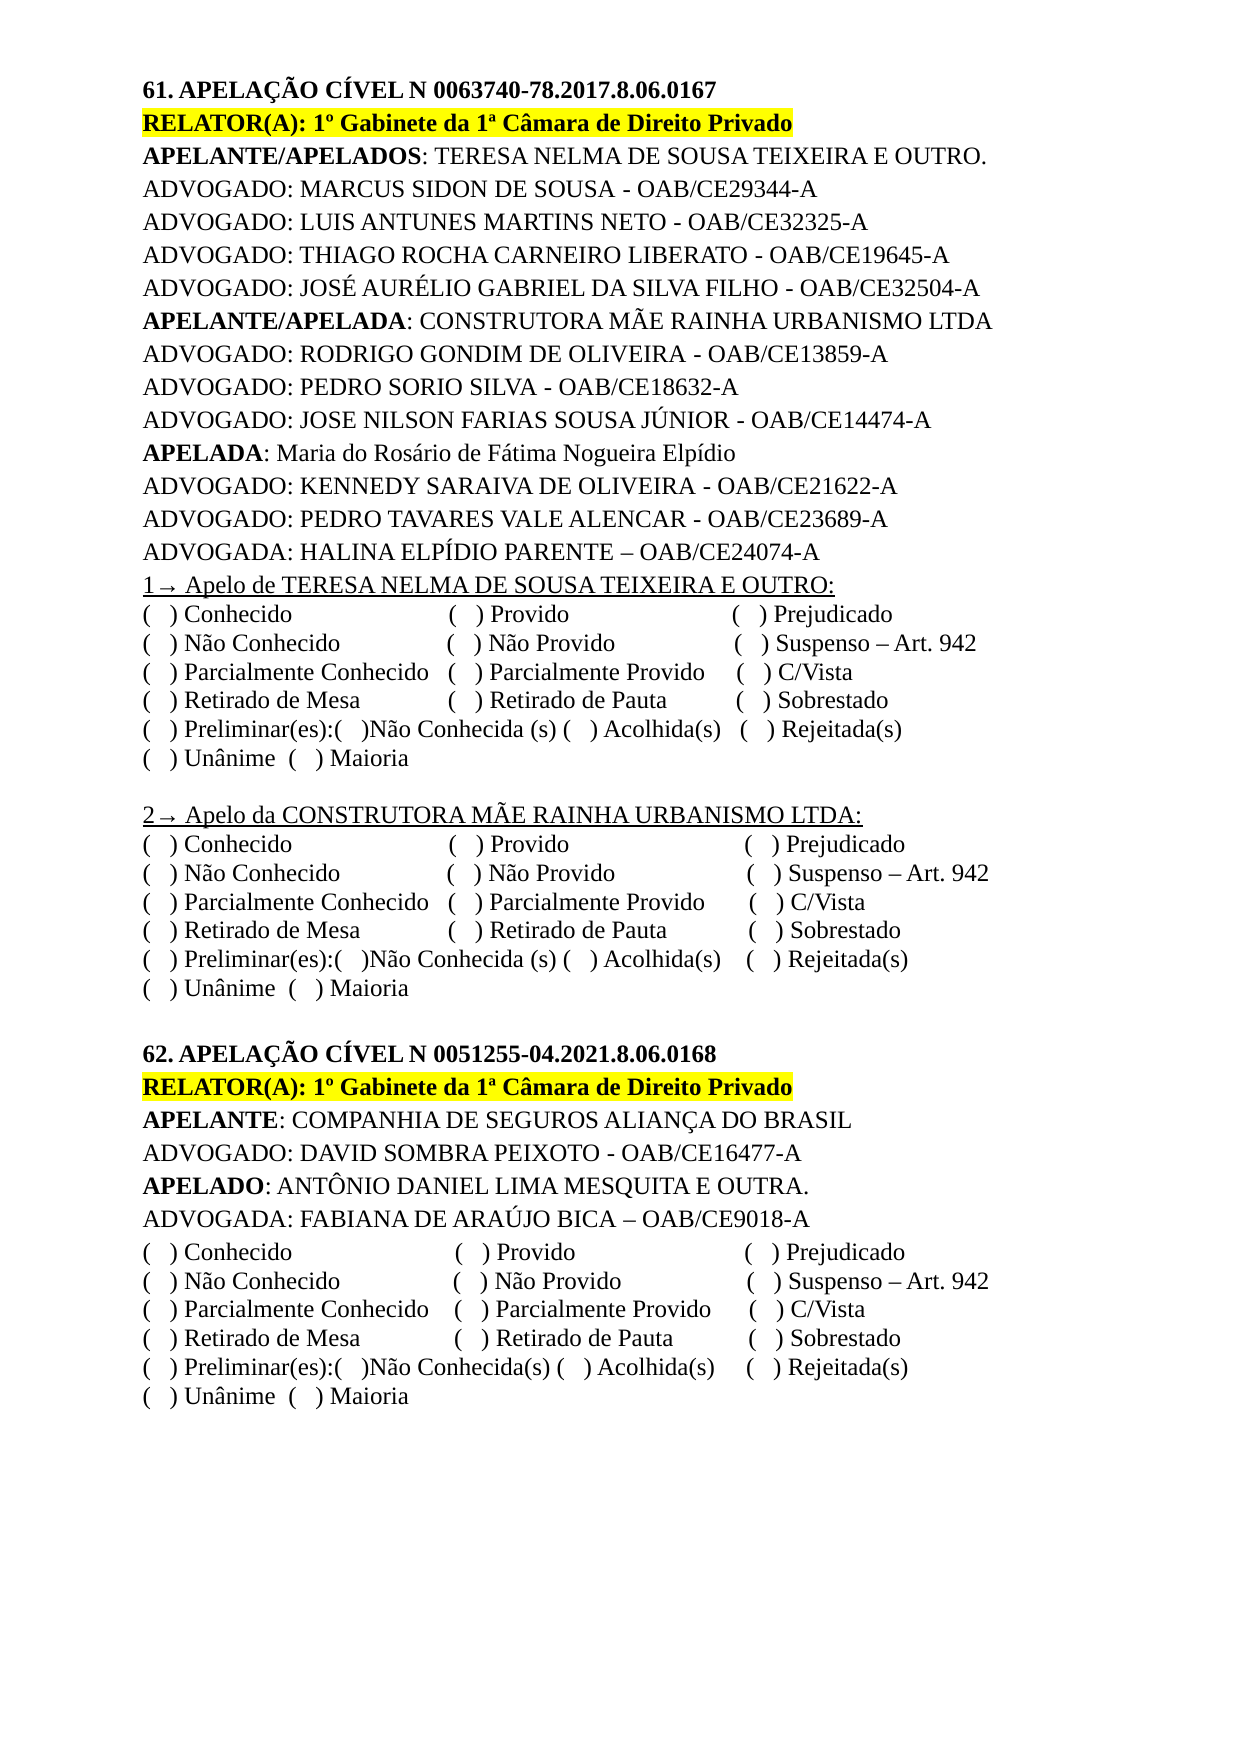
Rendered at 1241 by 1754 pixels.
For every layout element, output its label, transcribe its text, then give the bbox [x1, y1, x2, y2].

text ( ) Conhecido ( ) Provido ( ) Prejudicado [142, 1237, 1141, 1266]
text ( ) Conhecido ( ) Provido ( ) Prejudicado [142, 829, 1141, 858]
text ( ) Retirado de Mesa ( ) Retirado de Pauta ( ) Sobrestado [142, 685, 1158, 714]
text ( ) Parcialmente Conhecido ( ) Parcialmente Provido ( ) C/Vista [142, 657, 1158, 685]
text ( ) Preliminar(es):( )Não Conhecida (s) ( ) Acolhida(s) ( ) Rejeitada(s) [142, 944, 1158, 973]
text 61. APELAÇÃO CÍVEL N 0063740-78.2017.8.06.0167 RELATOR(A): 1º Gabinete da 1ª Câmara de Direito Privado APELANTE/APELADOS: TERESA NELMA DE SOUSA TEIXEIRA E OUTRO. ADVOGADO: MARCUS SIDON DE SOUSA - OAB/CE29344-A ADVOGADO: LUIS ANTUNES MARTINS NETO - OAB/CE32325-A ADVOGADO: THIAGO ROCHA CARNEIRO LIBERATO - OAB/CE19645-A ADVOGADO: JOSÉ AURÉLIO GABRIEL DA SILVA FILHO - OAB/CE32504-A APELANTE/APELADA: CONSTRUTORA MÃE RAINHA URBANISMO LTDA ADVOGADO: RODRIGO GONDIM DE OLIVEIRA - OAB/CE13859-A ADVOGADO: PEDRO SORIO SILVA - OAB/CE18632-A ADVOGADO: JOSE NILSON FARIAS SOUSA JÚNIOR - OAB/CE14474-A APELADA: Maria do Rosário de Fátima Nogueira Elpídio ADVOGADO: KENNEDY SARAIVA DE OLIVEIRA - OAB/CE21622-A ADVOGADO: PEDRO TAVARES VALE ALENCAR - OAB/CE23689-A ADVOGADA: HALINA ELPÍDIO PARENTE – OAB/CE24074-A [142, 75, 1141, 566]
text ( ) Preliminar(es):( )Não Conhecida(s) ( ) Acolhida(s) ( ) Rejeitada(s) [142, 1352, 1158, 1381]
text ( ) Preliminar(es):( )Não Conhecida (s) ( ) Acolhida(s) ( ) Rejeitada(s) [142, 714, 1158, 743]
text ( ) Retirado de Mesa ( ) Retirado de Pauta ( ) Sobrestado [142, 915, 1158, 944]
text ( ) Unânime ( ) Maioria 62. APELAÇÃO CÍVEL N 0051255-04.2021.8.06.0168 RELATOR(A): 1º Gabinete da 1ª Câmara de Direito Privado APELANTE: COMPANHIA DE SEGUROS ALIANÇA DO BRASIL ADVOGADO: DAVID SOMBRA PEIXOTO - OAB/CE16477-A APELADO: ANTÔNIO DANIEL LIMA MESQUITA E OUTRA. ADVOGADA: FABIANA DE ARAÚJO BICA – OAB/CE9018-A [142, 973, 1141, 1233]
text ( ) Não Conhecido ( ) Não Provido ( ) Suspenso – Art. 942 [142, 1266, 1158, 1294]
text 1→ Apelo de TERESA NELMA DE SOUSA TEIXEIRA E OUTRO: [142, 570, 1141, 599]
text ( ) Retirado de Mesa ( ) Retirado de Pauta ( ) Sobrestado [142, 1323, 1158, 1352]
text ( ) Unânime ( ) Maioria [142, 743, 1158, 772]
text 2→ Apelo da CONSTRUTORA MÃE RAINHA URBANISMO LTDA: [142, 800, 1141, 829]
text ( ) Não Conhecido ( ) Não Provido ( ) Suspenso – Art. 942 [142, 858, 1158, 887]
text ( ) Unânime ( ) Maioria [142, 1381, 1141, 1476]
text ( ) Conhecido ( ) Provido ( ) Prejudicado [142, 599, 1141, 628]
text ( ) Parcialmente Conhecido ( ) Parcialmente Provido ( ) C/Vista [142, 1294, 1158, 1323]
text ( ) Não Conhecido ( ) Não Provido ( ) Suspenso – Art. 942 [142, 628, 1158, 657]
text ( ) Parcialmente Conhecido ( ) Parcialmente Provido ( ) C/Vista [142, 887, 1158, 915]
